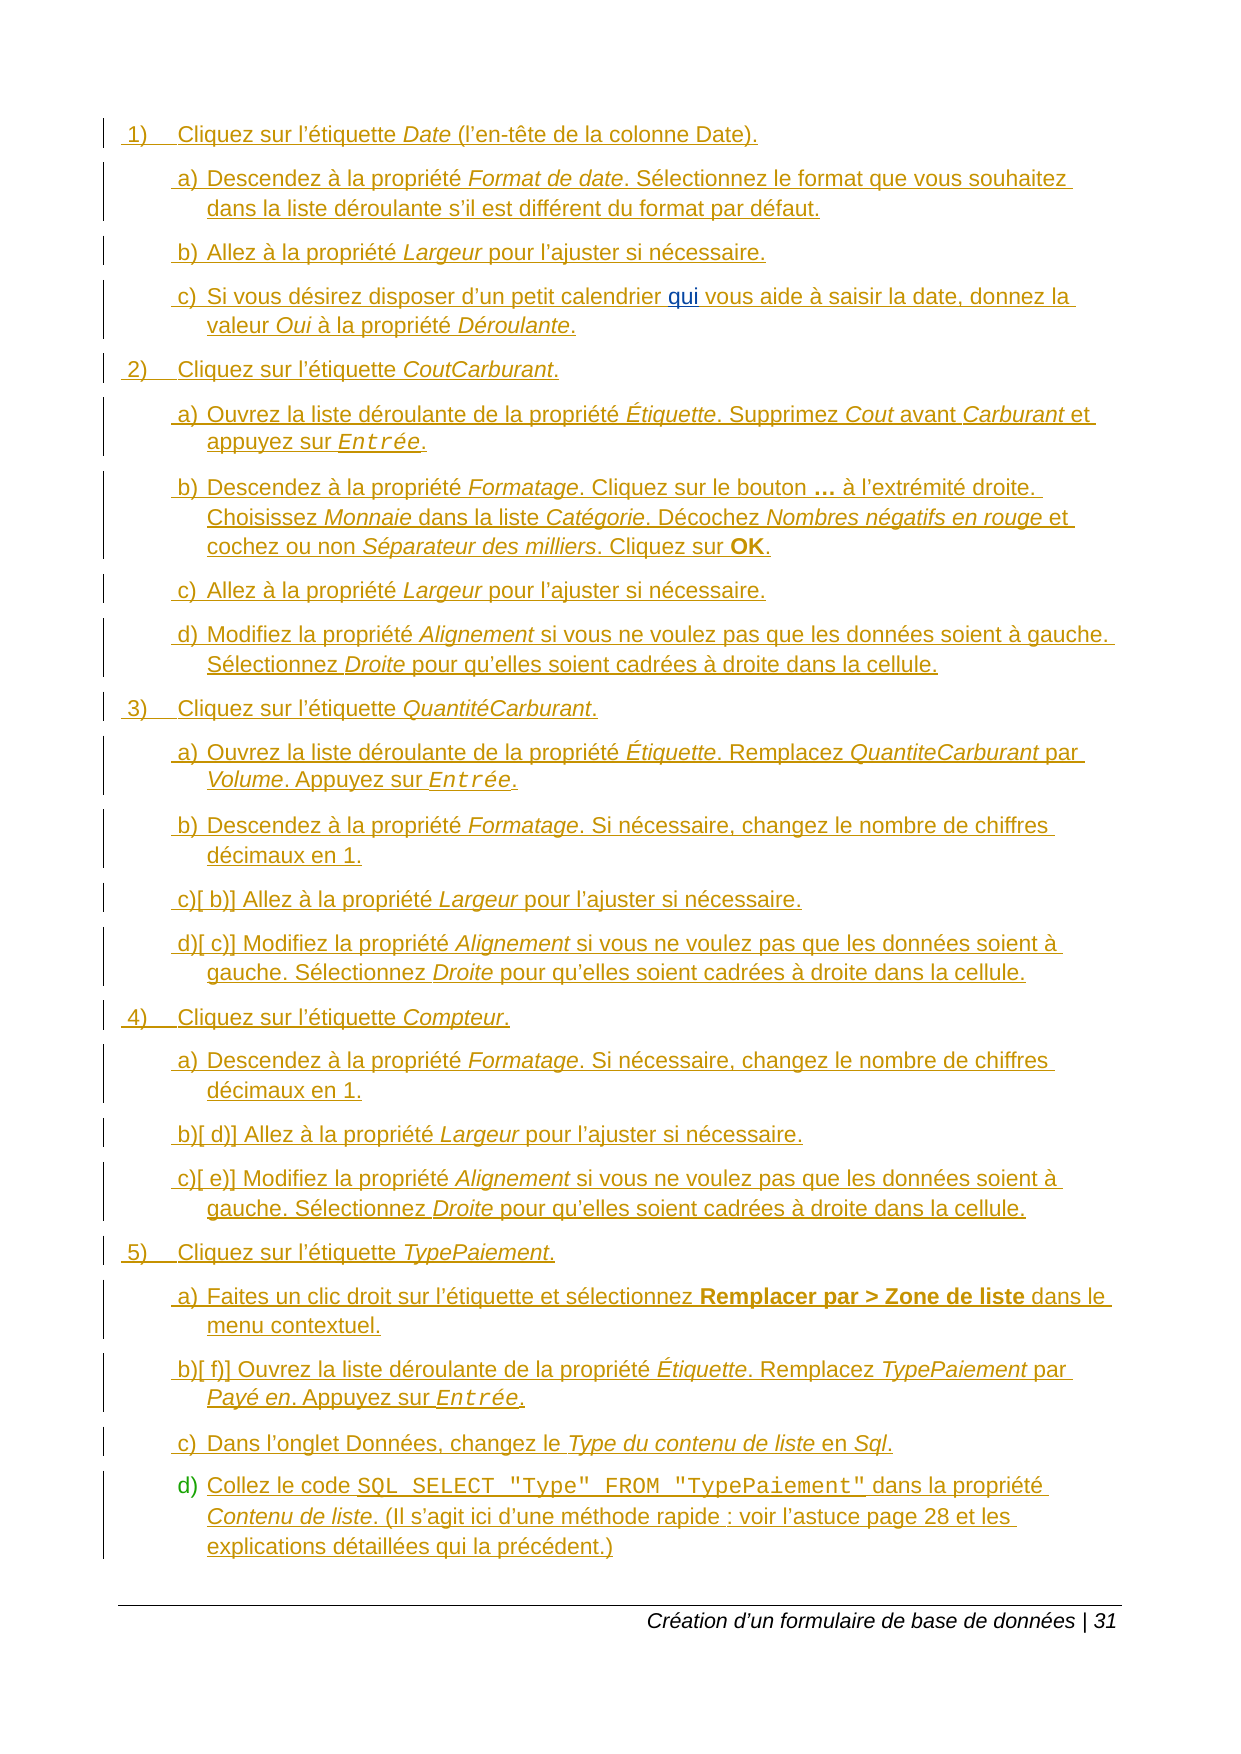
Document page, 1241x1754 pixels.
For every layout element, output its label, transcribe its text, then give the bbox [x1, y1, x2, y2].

list Ouvrez la liste déroulante de la propriété Étiquette. Remplacez QuantiteCarburant par Volume. Appuyez sur Entrée. [171, 736, 1122, 794]
list Cliquez sur l’étiquette Date (l’en-tête de la colonne Date). [148, 118, 1122, 148]
list Allez à la propriété Largeur pour l’ajuster si nécessaire. [171, 1118, 1122, 1147]
list Allez à la propriété Largeur pour l’ajuster si nécessaire. [171, 236, 1122, 265]
list Faites un clic droit sur l’étiquette et sélectionnez Remplacer par > Zone de liste dans le menu contextuel. [171, 1279, 1122, 1338]
list Allez à la propriété Largeur pour l’ajuster si nécessaire. [171, 574, 1122, 603]
list Allez à la propriété Largeur pour l’ajuster si nécessaire. [171, 883, 1122, 912]
list Cliquez sur l’étiquette QuantitéCarburant. [148, 692, 1122, 721]
list Cliquez sur l’étiquette TypePaiement. [148, 1236, 1122, 1265]
list Cliquez sur l’étiquette Compteur. [148, 1000, 1122, 1030]
list Descendez à la propriété Format de date. Sélectionnez le format que vous souhaitez dans la liste déroulante s’il est différent du format par défaut. [171, 162, 1122, 221]
list Si vous désirez disposer d’un petit calendrier qui vous aide à saisir la date, donnez la valeur Oui à la propriété Déroulante. [171, 280, 1122, 339]
list Descendez à la propriété Formatage. Si nécessaire, changez le nombre de chiffres décimaux en 1. [171, 1044, 1122, 1103]
list Collez le code SQL SELECT "Type" FROM "TypePaiement" dans la propriété Contenu de liste. (Il s’agit ici d’une méthode rapide : voir l’astuce page 28 et les explications détaillées qui la précédent.) [171, 1471, 1122, 1559]
list Cliquez sur l’étiquette CoutCarburant. [148, 353, 1122, 383]
list Dans l’onglet Données, changez le Type du contenu de liste en Sql. [171, 1427, 1122, 1456]
list Modifiez la propriété Alignement si vous ne voulez pas que les données soient à gauche. Sélectionnez Droite pour qu’elles soient cadrées à droite dans la cellule. [171, 618, 1122, 677]
list Descendez à la propriété Formatage. Cliquez sur le bouton … à l’extrémité droite. Choisissez Monnaie dans la liste Catégorie. Décochez Nombres négatifs en rouge et cochez ou non Séparateur des milliers. Cliquez sur OK. [171, 471, 1122, 559]
list Descendez à la propriété Formatage. Si nécessaire, changez le nombre de chiffres décimaux en 1. [171, 809, 1122, 868]
list Ouvrez la liste déroulante de la propriété Étiquette. Supprimez Cout avant Carburant et appuyez sur Entrée. [171, 397, 1122, 456]
list Modifiez la propriété Alignement si vous ne voulez pas que les données soient à gauche. Sélectionnez Droite pour qu’elles soient cadrées à droite dans la cellule. [171, 927, 1122, 986]
list Ouvrez la liste déroulante de la propriété Étiquette. Remplacez TypePaiement par Payé en. Appuyez sur Entrée. [171, 1353, 1122, 1412]
list Modifiez la propriété Alignement si vous ne voulez pas que les données soient à gauche. Sélectionnez Droite pour qu’elles soient cadrées à droite dans la cellule. [171, 1162, 1122, 1221]
